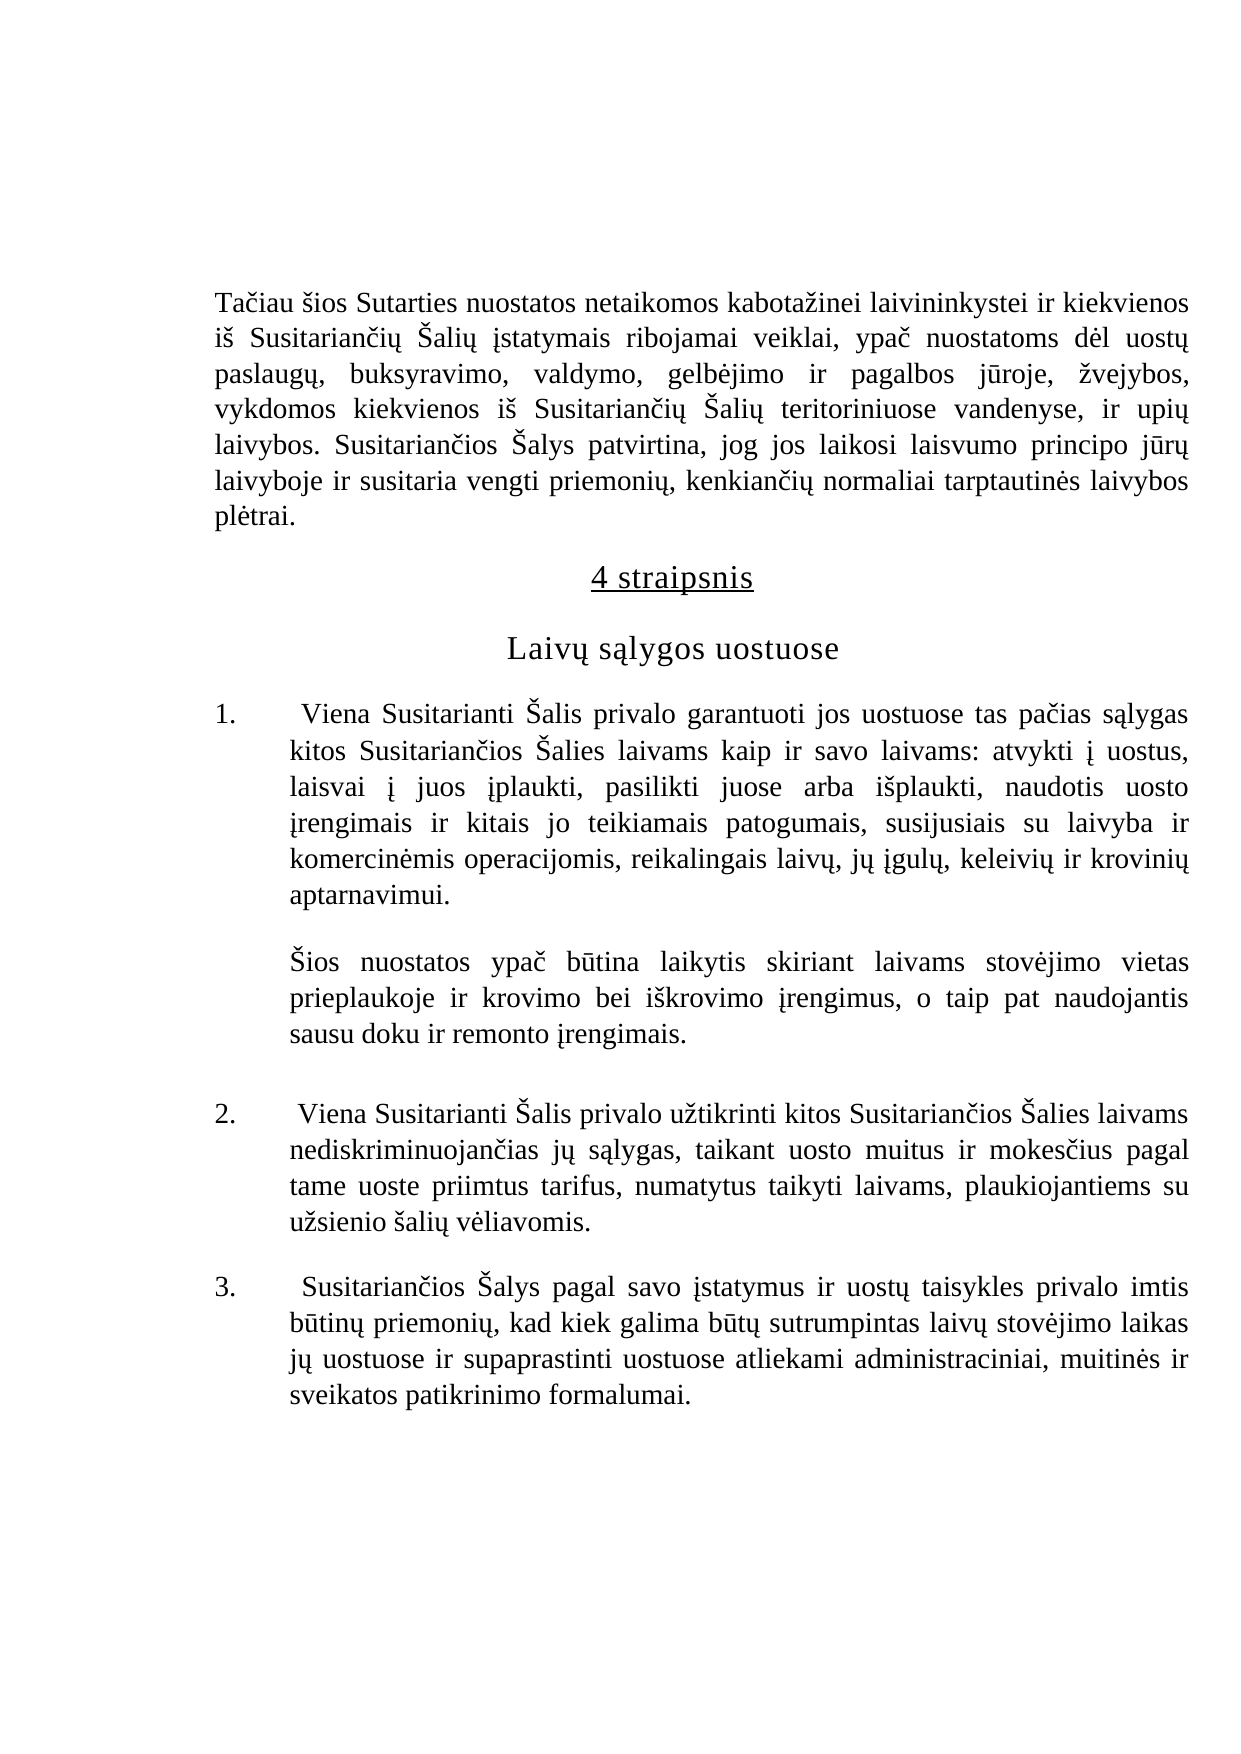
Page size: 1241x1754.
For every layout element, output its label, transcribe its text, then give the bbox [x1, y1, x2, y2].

text Laivų sąlygos uostuose [154, 633, 1192, 666]
text 4 straipsnis [152, 561, 1192, 595]
text 3. Susitariančios Šalys pagal savo įstatymus ir uostų taisykles privalo imtis būtinų priemonių, kad kiek galima būtų sutrumpintas laivų stovėjimo laikas jų uostuose ir supaprastinti uostuose atliekami administraciniai, muitinės ir sveikatos patikrinimo formalumai. [214, 1267, 1190, 1411]
text 2. Viena Susitarianti Šalis privalo užtikrinti kitos Susitariančios Šalies laivams nediskriminuojančias jų sąlygas, taikant uosto muitus ir mokesčius pagal tame uoste priimtus tarifus, numatytus taikyti laivams, plaukiojantiems su užsienio šalių vėliavomis. [214, 1094, 1190, 1238]
text Šios nuostatos ypač būtina laikytis skiriant laivams stovėjimo vietas prieplaukoje ir krovimo bei iškrovimo įrengimus, o taip pat naudojantis sausu doku ir remonto įrengimais. [289, 942, 1190, 1051]
text Tačiau šios Sutarties nuostatos netaikomos kabotažinei laivininkystei ir kiekvienos iš Susitariančių Šalių įstatymais ribojamai veiklai, ypač nuostatoms dėl uostų paslaugų, buksyravimo, valdymo, gelbėjimo ir pagalbos jūroje, žvejybos, vykdomos kiekvienos iš Susitariančių Šalių teritoriniuose vandenyse, ir upių laivybos. Susitariančios Šalys patvirtina, jog jos laikosi laisvumo principo jūrų laivyboje ir susitaria vengti priemonių, kenkiančių normaliai tarptautinės laivybos plėtrai. [214, 284, 1190, 533]
text 1. Viena Susitarianti Šalis privalo garantuoti jos uostuose tas pačias sąlygas kitos Susitariančios Šalies laivams kaip ir savo laivams: atvykti į uostus, laisvai į juos įplaukti, pasilikti juose arba išplaukti, naudotis uosto įrengimais ir kitais jo teikiamais patogumais, susijusiais su laivyba ir komercinėmis operacijomis, reikalingais laivų, jų įgulų, keleivių ir krovinių aptarnavimui. [214, 695, 1190, 911]
